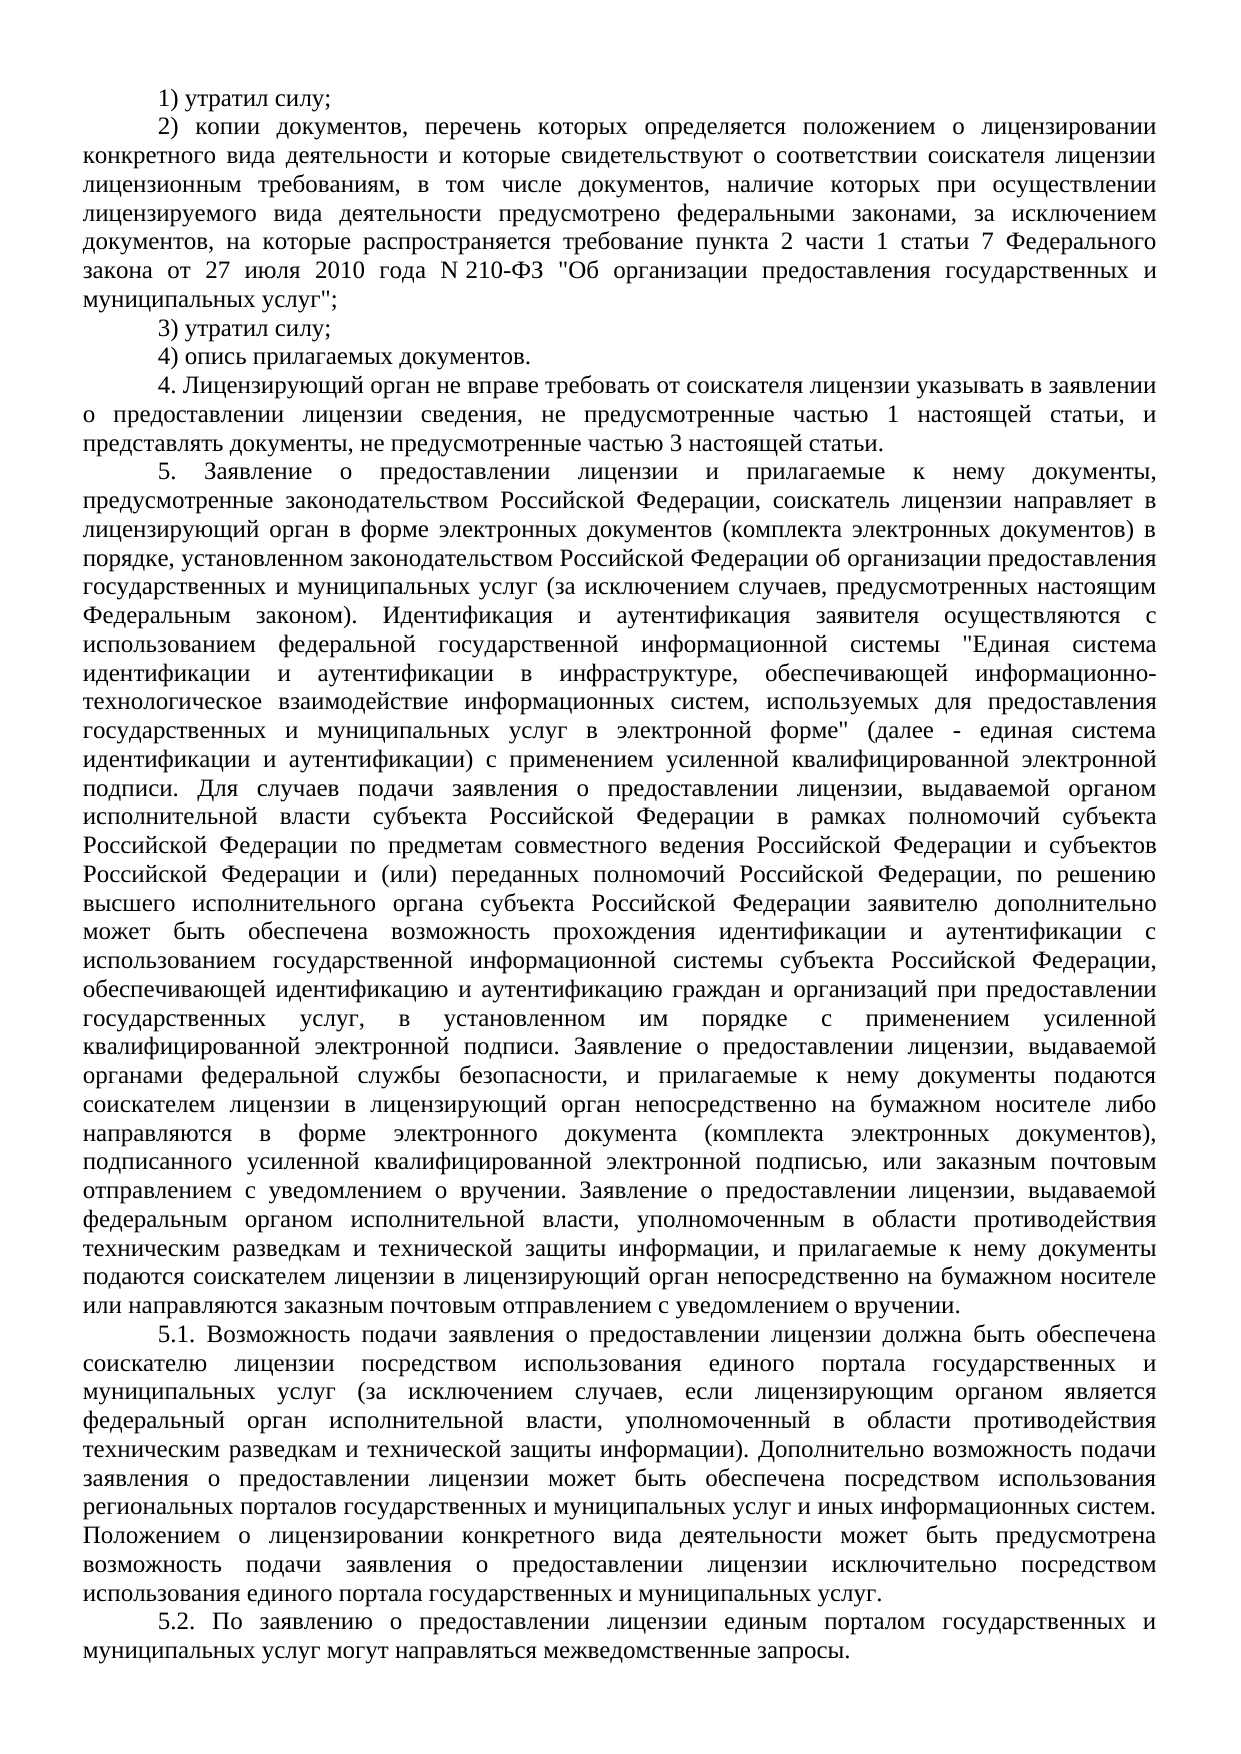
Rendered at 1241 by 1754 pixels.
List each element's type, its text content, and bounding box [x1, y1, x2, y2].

text 5.2. По заявлению о предоставлении лицензии единым порталом государственных и муниципальных услуг могут направляться межведомственные запросы. [83, 1606, 1157, 1664]
text 3) утратил силу; [83, 313, 1157, 341]
text 5. Заявление о предоставлении лицензии и прилагаемые к нему документы, предусмотренные законодательством Российской Федерации, соискатель лицензии направляет в лицензирующий орган в форме электронных документов (комплекта электронных документов) в порядке, установленном законодательством Российской Федерации об организации предоставления государственных и муниципальных услуг (за исключением случаев, предусмотренных настоящим Федеральным законом). Идентификация и аутентификация заявителя осуществляются с использованием федеральной государственной информационной системы "Единая система идентификации и аутентификации в инфраструктуре, обеспечивающей информационно-технологическое взаимодействие информационных систем, используемых для предоставления государственных и муниципальных услуг в электронной форме" (далее - единая система идентификации и аутентификации) с применением усиленной квалифицированной электронной подписи. Для случаев подачи заявления о предоставлении лицензии, выдаваемой органом исполнительной власти субъекта Российской Федерации в рамках полномочий субъекта Российской Федерации по предметам совместного ведения Российской Федерации и субъектов Российской Федерации и (или) переданных полномочий Российской Федерации, по решению высшего исполнительного органа субъекта Российской Федерации заявителю дополнительно может быть обеспечена возможность прохождения идентификации и аутентификации с использованием государственной информационной системы субъекта Российской Федерации, обеспечивающей идентификацию и аутентификацию граждан и организаций при предоставлении государственных услуг, в установленном им порядке с применением усиленной квалифицированной электронной подписи. Заявление о предоставлении лицензии, выдаваемой органами федеральной службы безопасности, и прилагаемые к нему документы подаются соискателем лицензии в лицензирующий орган непосредственно на бумажном носителе либо направляются в форме электронного документа (комплекта электронных документов), подписанного усиленной квалифицированной электронной подписью, или заказным почтовым отправлением с уведомлением о вручении. Заявление о предоставлении лицензии, выдаваемой федеральным органом исполнительной власти, уполномоченным в области противодействия техническим разведкам и технической защиты информации, и прилагаемые к нему документы подаются соискателем лицензии в лицензирующий орган непосредственно на бумажном носителе или направляются заказным почтовым отправлением с уведомлением о вручении. [83, 456, 1157, 1319]
text 5.1. Возможность подачи заявления о предоставлении лицензии должна быть обеспечена соискателю лицензии посредством использования единого портала государственных и муниципальных услуг (за исключением случаев, если лицензирующим органом является федеральный орган исполнительной власти, уполномоченный в области противодействия техническим разведкам и технической защиты информации). Дополнительно возможность подачи заявления о предоставлении лицензии может быть обеспечена посредством использования региональных порталов государственных и муниципальных услуг и иных информационных систем. Положением о лицензировании конкретного вида деятельности может быть предусмотрена возможность подачи заявления о предоставлении лицензии исключительно посредством использования единого портала государственных и муниципальных услуг. [83, 1319, 1157, 1606]
text 2) копии документов, перечень которых определяется положением о лицензировании конкретного вида деятельности и которые свидетельствуют о соответствии соискателя лицензии лицензионным требованиям, в том числе документов, наличие которых при осуществлении лицензируемого вида деятельности предусмотрено федеральными законами, за исключением документов, на которые распространяется требование пункта 2 части 1 статьи 7 Федерального закона от 27 июля 2010 года N 210-ФЗ "Об организации предоставления государственных и муниципальных услуг"; [83, 111, 1157, 313]
text 4. Лицензирующий орган не вправе требовать от соискателя лицензии указывать в заявлении о предоставлении лицензии сведения, не предусмотренные частью 1 настоящей статьи, и представлять документы, не предусмотренные частью 3 настоящей статьи. [83, 370, 1157, 456]
text 4) опись прилагаемых документов. [83, 341, 1157, 370]
text 1) утратил силу; [83, 83, 1157, 111]
